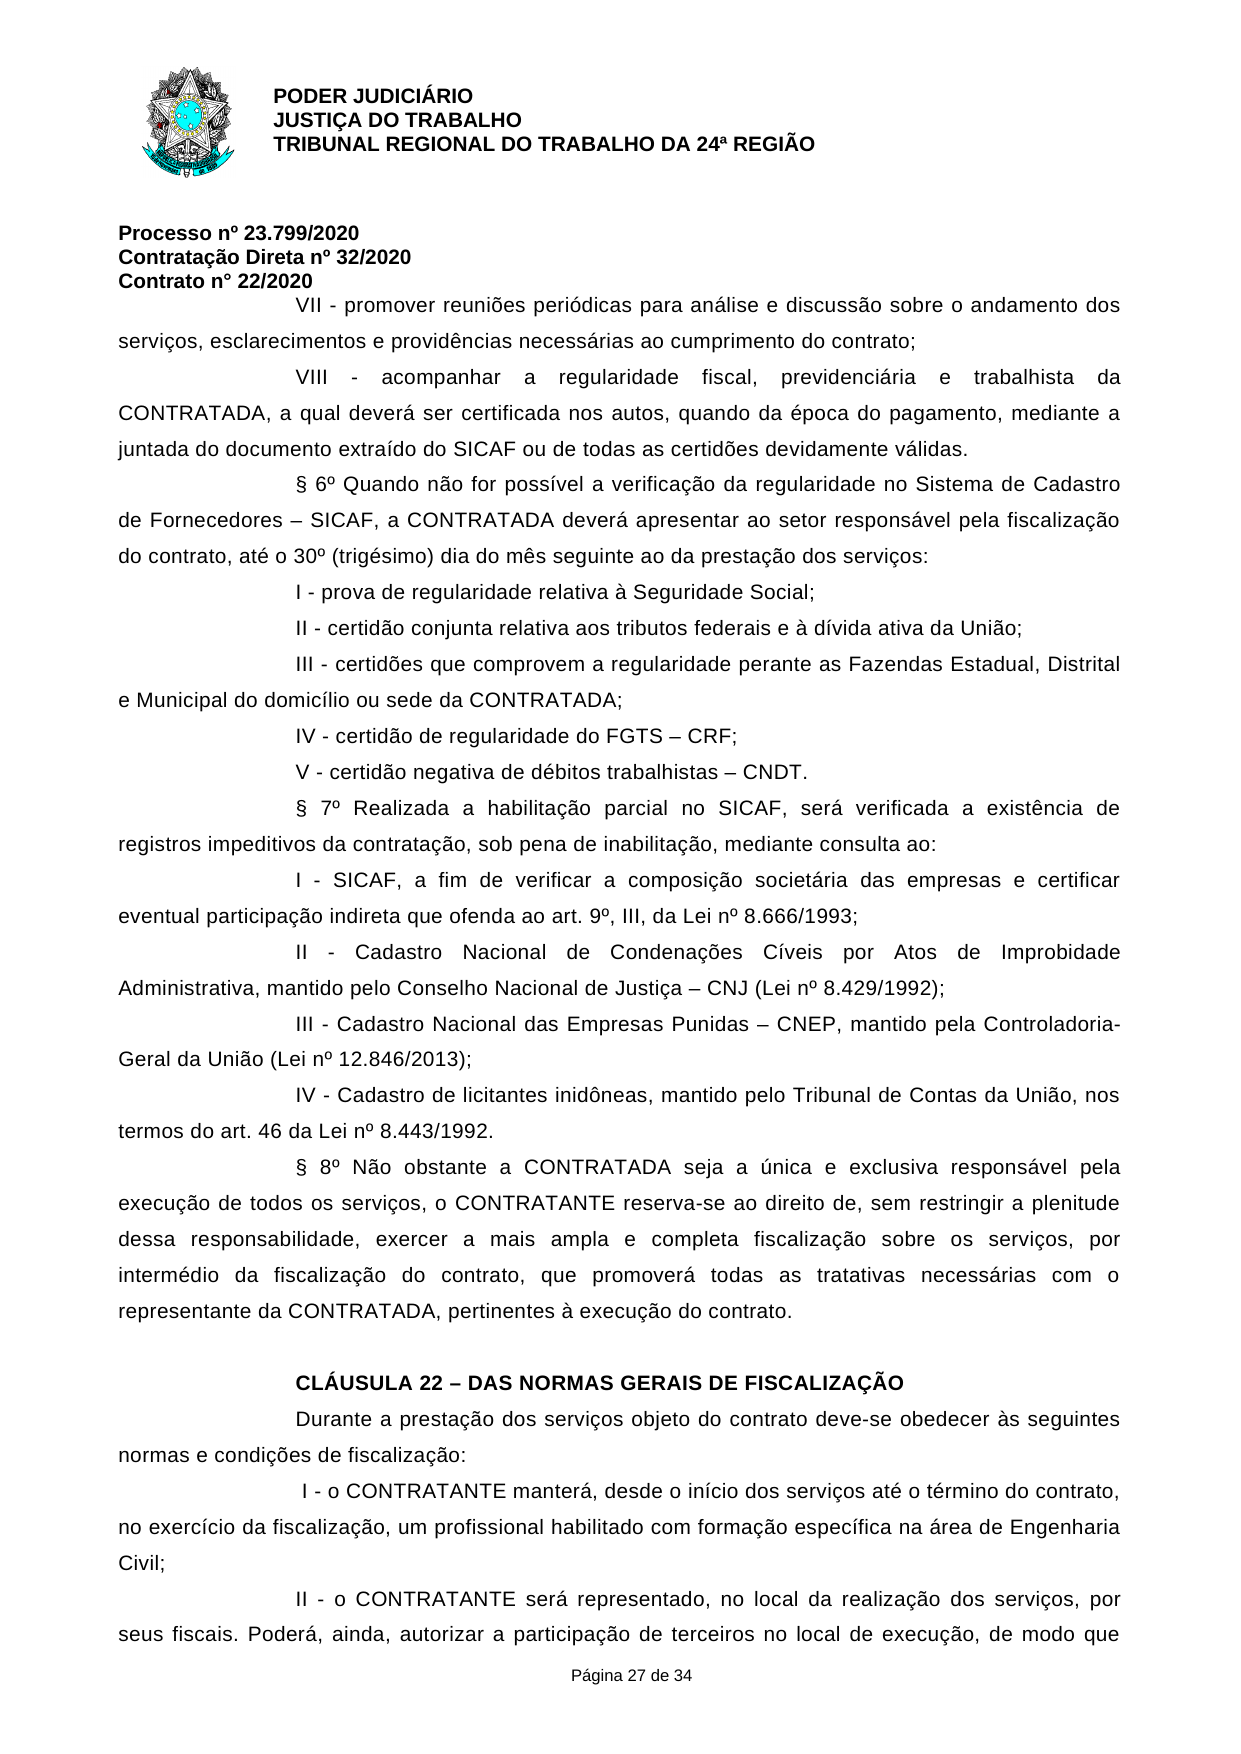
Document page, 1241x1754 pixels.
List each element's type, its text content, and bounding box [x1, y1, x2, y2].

text V - certidão negativa de débitos trabalhistas – CNDT. [118, 760, 1122, 784]
text I - SICAF, a fim de verificar a composição societária das empresas e certificar eventual participação indireta que ofenda ao art. 9º, III, da Lei nº 8.666/1993; [118, 868, 1122, 927]
text I - o CONTRATANTE manterá, desde o início dos serviços até o término do contrato, no exercício da fiscalização, um profissional habilitado com formação específica na área de Engenharia Civil; [118, 1478, 1122, 1574]
text Durante a prestação dos serviços objeto do contrato deve-se obedecer às seguintes normas e condições de fiscalização: [118, 1407, 1122, 1467]
text § 6º Quando não for possível a verificação da regularidade no Sistema de Cadastro de Fornecedores – SICAF, a CONTRATADA deverá apresentar ao setor responsável pela fiscalização do contrato, até o 30º (trigésimo) dia do mês seguinte ao da prestação dos serviços: [118, 472, 1122, 568]
text IV - Cadastro de licitantes inidôneas, mantido pelo Tribunal de Contas da União, nos termos do art. 46 da Lei nº 8.443/1992. [118, 1083, 1122, 1143]
text IV - certidão de regularidade do FGTS – CRF; [118, 724, 1122, 748]
picture [141, 66, 236, 178]
text II - o CONTRATANTE será representado, no local da realização dos serviços, por seus fiscais. Poderá, ainda, autorizar a participação de terceiros no local de execução, de modo que [118, 1586, 1122, 1646]
text CLÁUSULA 22 – DAS NORMAS GERAIS DE FISCALIZAÇÃO [118, 1371, 1122, 1395]
text VIII - acompanhar a regularidade fiscal, previdenciária e trabalhista da CONTRATADA, a qual deverá ser certificada nos autos, quando da época do pagamento, mediante a juntada do documento extraído do SICAF ou de todas as certidões devidamente válidas. [118, 364, 1122, 460]
text I - prova de regularidade relativa à Seguridade Social; [118, 580, 1122, 604]
text III - Cadastro Nacional das Empresas Punidas – CNEP, mantido pela Controladoria-Geral da União (Lei nº 12.846/2013); [118, 1011, 1122, 1071]
text VII - promover reuniões periódicas para análise e discussão sobre o andamento dos serviços, esclarecimentos e providências necessárias ao cumprimento do contrato; [118, 293, 1122, 352]
text II - certidão conjunta relativa aos tributos federais e à dívida ativa da União; [118, 616, 1122, 640]
text § 7º Realizada a habilitação parcial no SICAF, será verificada a existência de registros impeditivos da contratação, sob pena de inabilitação, mediante consulta ao: [118, 796, 1122, 856]
text § 8º Não obstante a CONTRATADA seja a única e exclusiva responsável pela execução de todos os serviços, o CONTRATANTE reserva-se ao direito de, sem restringir a plenitude dessa responsabilidade, exercer a mais ampla e completa fiscalização sobre os serviços, por intermédio da fiscalização do contrato, que promoverá todas as tratativas necessárias com o representante da CONTRATADA, pertinentes à execução do contrato. [118, 1155, 1122, 1323]
text II - Cadastro Nacional de Condenações Cíveis por Atos de Improbidade Administrativa, mantido pelo Conselho Nacional de Justiça – CNJ (Lei nº 8.429/1992); [118, 939, 1122, 999]
text III - certidões que comprovem a regularidade perante as Fazendas Estadual, Distrital e Municipal do domicílio ou sede da CONTRATADA; [118, 652, 1122, 712]
